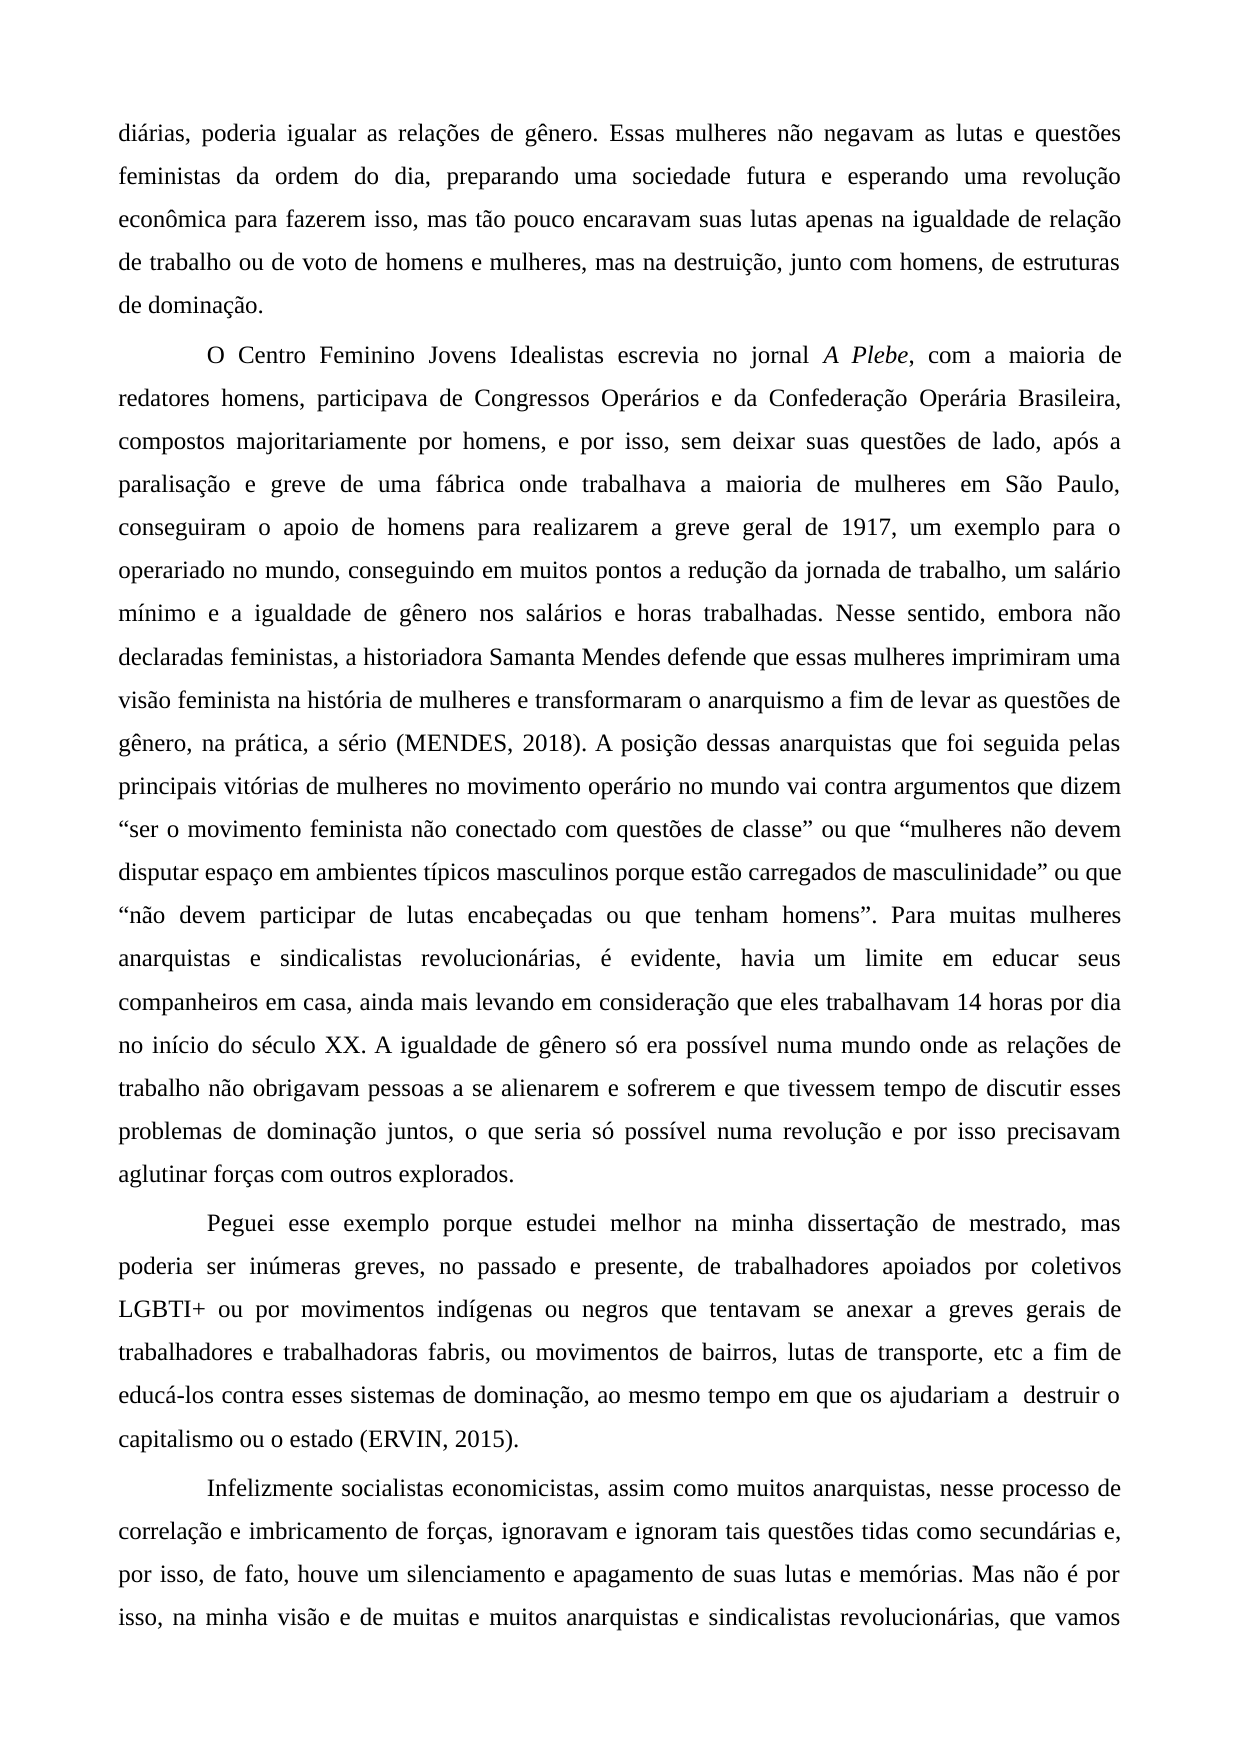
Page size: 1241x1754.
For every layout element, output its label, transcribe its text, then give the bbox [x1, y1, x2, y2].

text diárias, poderia igualar as relações de gênero. Essas mulheres não negavam as lutas e questões feministas da ordem do dia, preparando uma sociedade futura e esperando uma revolução econômica para fazerem isso, mas tão pouco encaravam suas lutas apenas na igualdade de relação de trabalho ou de voto de homens e mulheres, mas na destruição, junto com homens, de estruturas de dominação. [118, 118, 1122, 319]
text Infelizmente socialistas economicistas, assim como muitos anarquistas, nesse processo de correlação e imbricamento de forças, ignoravam e ignoram tais questões tidas como secundárias e, por isso, de fato, houve um silenciamento e apagamento de suas lutas e memórias. Mas não é por isso, na minha visão e de muitas e muitos anarquistas e sindicalistas revolucionárias, que vamos [118, 1473, 1122, 1631]
text Peguei esse exemplo porque estudei melhor na minha dissertação de mestrado, mas poderia ser inúmeras greves, no passado e presente, de trabalhadores apoiados por coletivos LGBTI+ ou por movimentos indígenas ou negros que tentavam se anexar a greves gerais de trabalhadores e trabalhadoras fabris, ou movimentos de bairros, lutas de transporte, etc a fim de educá-los contra esses sistemas de dominação, ao mesmo tempo em que os ajudariam a destruir o capitalismo ou o estado (ERVIN, 2015). [118, 1208, 1122, 1452]
text O Centro Feminino Jovens Idealistas escrevia no jornal A Plebe, com a maioria de redatores homens, participava de Congressos Operários e da Confederação Operária Brasileira, compostos majoritariamente por homens, e por isso, sem deixar suas questões de lado, após a paralisação e greve de uma fábrica onde trabalhava a maioria de mulheres em São Paulo, conseguiram o apoio de homens para realizarem a greve geral de 1917, um exemplo para o operariado no mundo, conseguindo em muitos pontos a redução da jornada de trabalho, um salário mínimo e a igualdade de gênero nos salários e horas trabalhadas. Nesse sentido, embora não declaradas feministas, a historiadora Samanta Mendes defende que essas mulheres imprimiram uma visão feminista na história de mulheres e transformaram o anarquismo a fim de levar as questões de gênero, na prática, a sério (MENDES, 2018). A posição dessas anarquistas que foi seguida pelas principais vitórias de mulheres no movimento operário no mundo vai contra argumentos que dizem “ser o movimento feminista não conectado com questões de classe” ou que “mulheres não devem disputar espaço em ambientes típicos masculinos porque estão carregados de masculinidade” ou que “não devem participar de lutas encabeçadas ou que tenham homens”. Para muitas mulheres anarquistas e sindicalistas revolucionárias, é evidente, havia um limite em educar seus companheiros em casa, ainda mais levando em consideração que eles trabalhavam 14 horas por dia no início do século XX. A igualdade de gênero só era possível numa mundo onde as relações de trabalho não obrigavam pessoas a se alienarem e sofrerem e que tivessem tempo de discutir esses problemas de dominação juntos, o que seria só possível numa revolução e por isso precisavam aglutinar forças com outros explorados. [118, 340, 1122, 1188]
